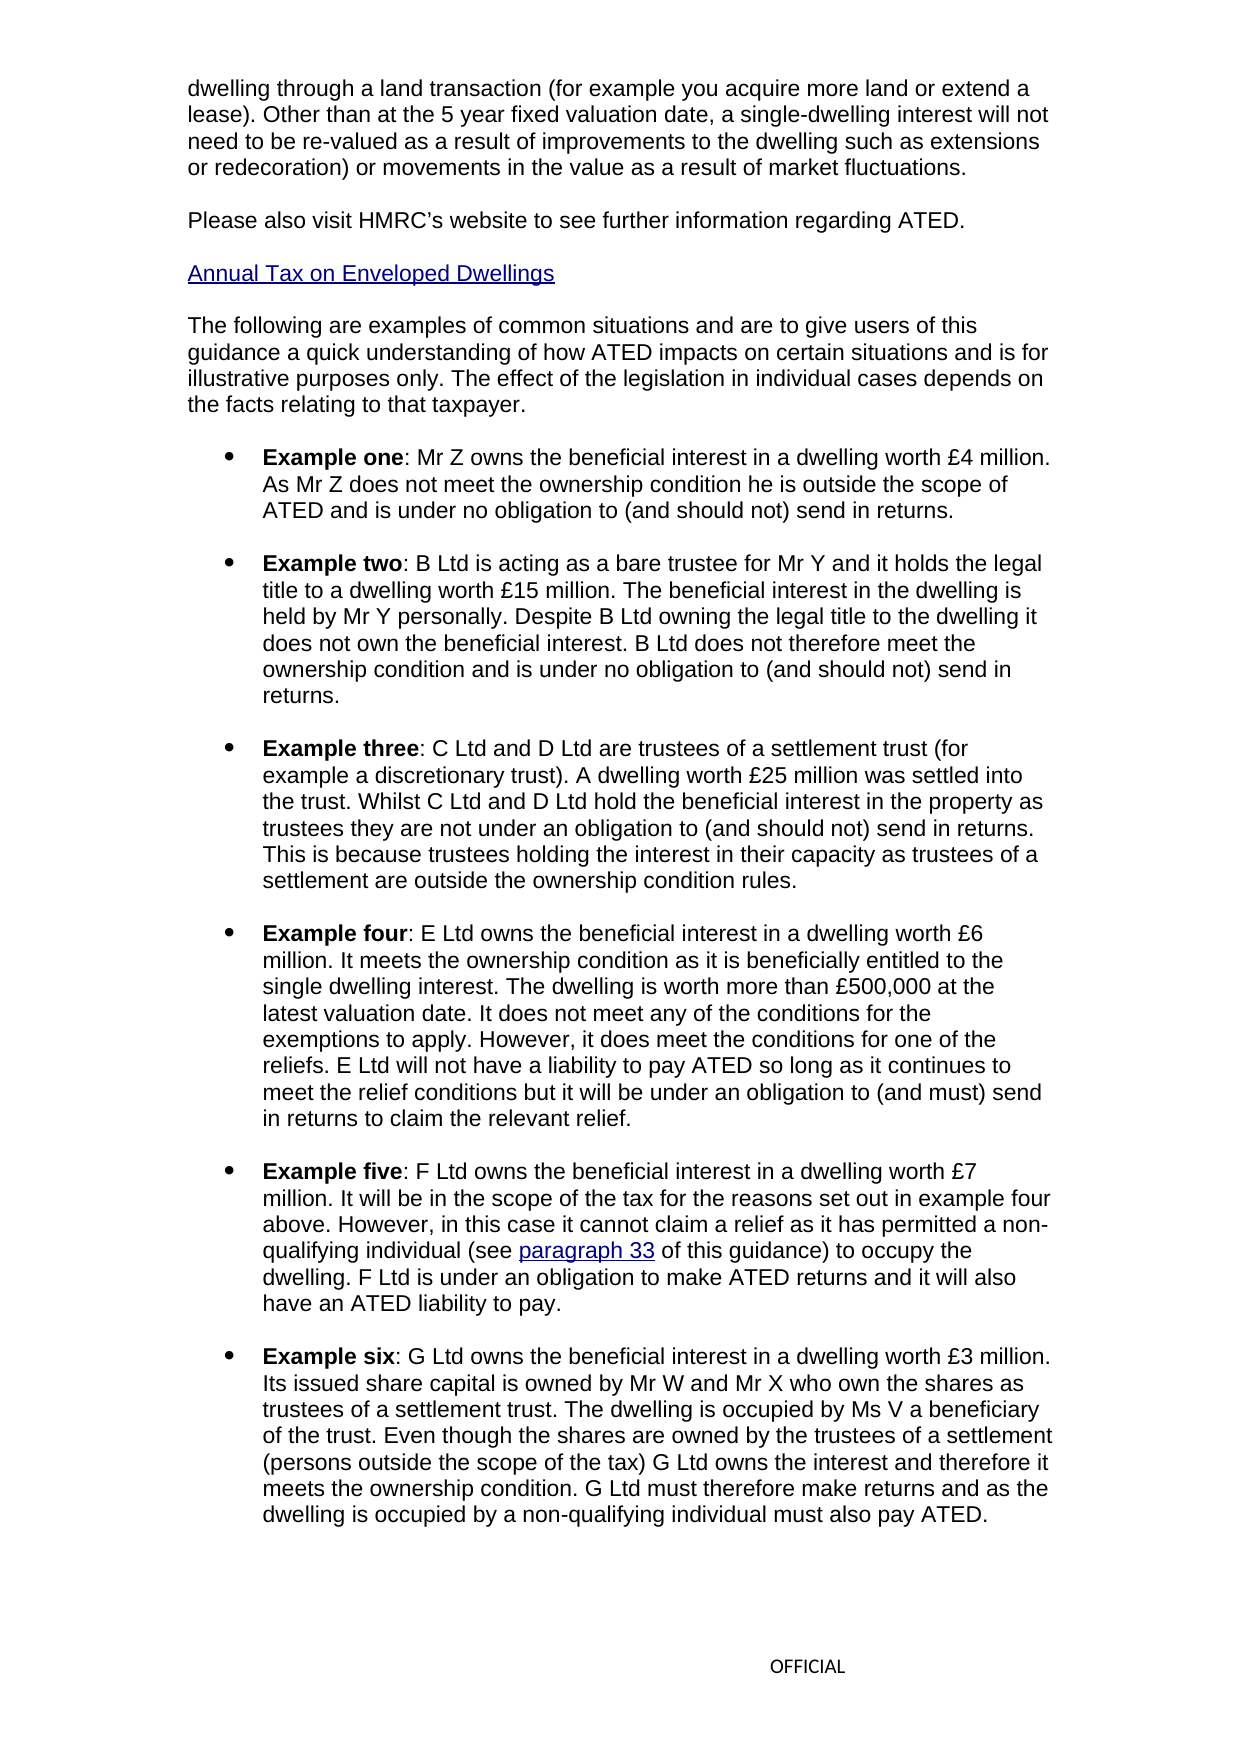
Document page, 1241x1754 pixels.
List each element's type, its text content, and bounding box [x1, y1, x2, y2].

text dwelling through a land transaction (for example you acquire more land or extend a lease). Other than at the 5 year fixed valuation date, a single-dwelling interest will not need to be re-valued as a result of improvements to the dwelling such as extensions or redecoration) or movements in the value as a result of market fluctuations. [187, 75, 1053, 180]
text Annual Tax on Enveloped Dwellings [187, 259, 1053, 286]
list Example three: C Ltd and D Ltd are trustees of a settlement trust (for example a discretionary trust). A dwelling worth £25 million was settled into the trust. Whilst C Ltd and D Ltd hold the beneficial interest in the property as trustees they are not under an obligation to (and should not) send in returns. This is because trustees holding the interest in their capacity as trustees of a settlement are outside the ownership condition rules. [225, 735, 1053, 893]
list Example four: E Ltd owns the beneficial interest in a dwelling worth £6 million. It meets the ownership condition as it is beneficially entitled to the single dwelling interest. The dwelling is worth more than £500,000 at the latest valuation date. It does not meet any of the conditions for the exemptions to apply. However, it does meet the conditions for one of the reliefs. E Ltd will not have a liability to pay ATED so long as it continues to meet the relief conditions but it will be under an obligation to (and must) send in returns to claim the relevant relief. [225, 920, 1053, 1131]
list Example one: Mr Z owns the beneficial interest in a dwelling worth £4 million. As Mr Z does not meet the ownership condition he is outside the scope of ATED and is under no obligation to (and should not) send in returns. [225, 444, 1053, 523]
list Example five: F Ltd owns the beneficial interest in a dwelling worth £7 million. It will be in the scope of the tax for the reasons set out in example four above. However, in this case it cannot claim a relief as it has permitted a non-qualifying individual (see paragraph 33 of this guidance) to occupy the dwelling. F Ltd is under an obligation to make ATED returns and it will also have an ATED liability to pay. [225, 1158, 1053, 1316]
list Example two: B Ltd is acting as a bare trustee for Mr Y and it holds the legal title to a dwelling worth £15 million. The beneficial interest in the dwelling is held by Mr Y personally. Despite B Ltd owning the legal title to the dwelling it does not own the beneficial interest. B Ltd does not therefore meet the ownership condition and is under no obligation to (and should not) send in returns. [225, 550, 1053, 708]
text The following are examples of common situations and are to give users of this guidance a quick understanding of how ATED impacts on certain situations and is for illustrative purposes only. The effect of the legislation in individual cases depends on the facts relating to that taxpayer. [187, 312, 1053, 418]
text Please also visit HMRC’s website to see further information regarding ATED. [187, 207, 1053, 233]
list Example six: G Ltd owns the beneficial interest in a dwelling worth £3 million. Its issued share capital is owned by Mr W and Mr X who own the shares as trustees of a settlement trust. The dwelling is occupied by Ms V a beneficiary of the trust. Even though the shares are owned by the trustees of a settlement (persons outside the scope of the tax) G Ltd owns the interest and therefore it meets the ownership condition. G Ltd must therefore make returns and as the dwelling is occupied by a non-qualifying individual must also pay ATED. [225, 1343, 1053, 1528]
